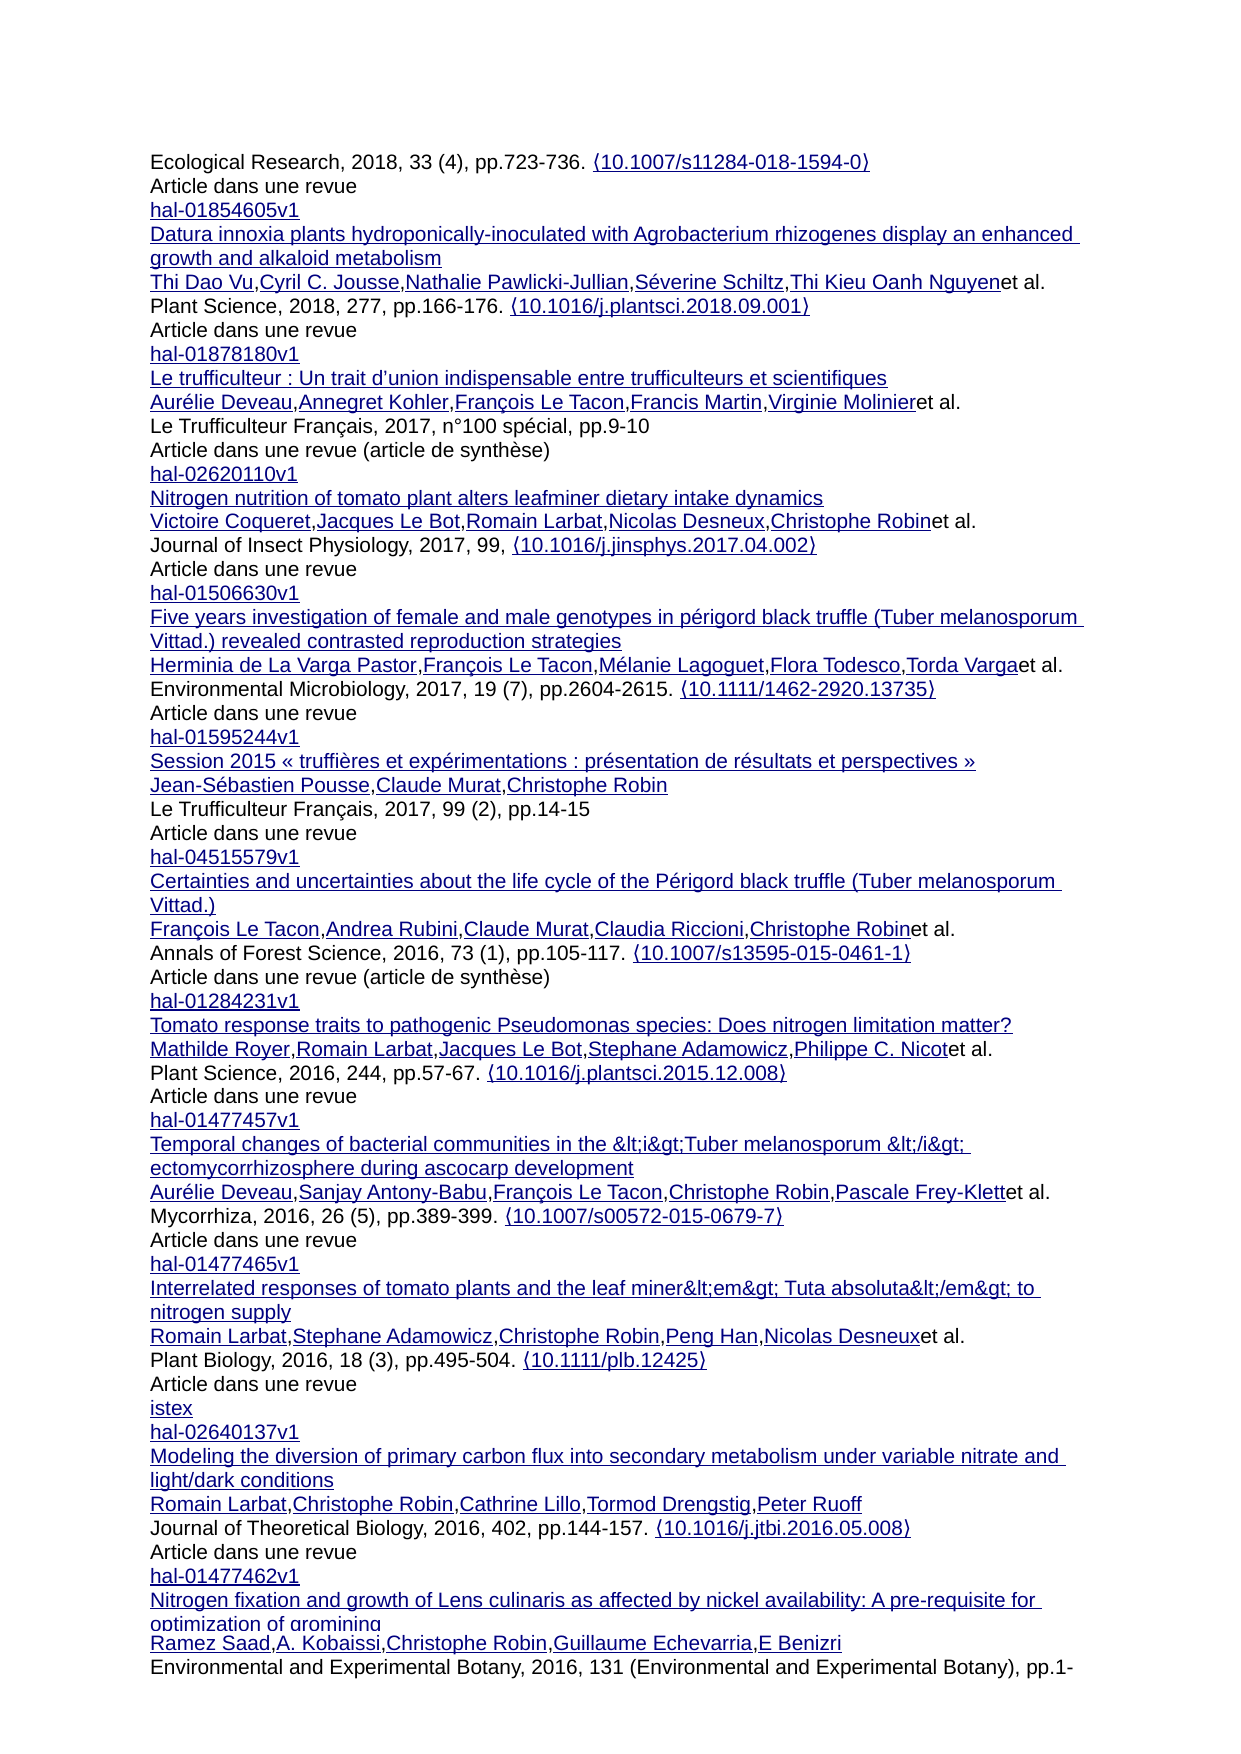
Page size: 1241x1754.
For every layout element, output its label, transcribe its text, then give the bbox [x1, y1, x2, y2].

table_cell Datura innoxia plants hydroponically-inoculated with Agrobacterium rhizogenes display an enhanced growth and alkaloid metabolism Thi Dao Vu,Cyril C. Jousse,Nathalie Pawlicki-Jullian,Séverine Schiltz,Thi Kieu Oanh Nguyenet al. Plant Science, 2018, 277, pp.166-176. ⟨10.1016/j.plantsci.2018.09.001⟩ Article dans une revue hal-01878180v1 [150, 222, 1090, 366]
table_cell Nitrogen nutrition of tomato plant alters leafminer dietary intake dynamics Victoire Coqueret,Jacques Le Bot,Romain Larbat,Nicolas Desneux,Christophe Robinet al. Journal of Insect Physiology, 2017, 99, ⟨10.1016/j.jinsphys.2017.04.002⟩ Article dans une revue hal-01506630v1 [150, 485, 1090, 605]
table_cell Ecological Research, 2018, 33 (4), pp.723-736. ⟨10.1007/s11284-018-1594-0⟩ Article dans une revue hal-01854605v1 [150, 150, 1090, 222]
table_cell Certainties and uncertainties about the life cycle of the Périgord black truffle (Tuber melanosporum Vittad.) François Le Tacon,Andrea Rubini,Claude Murat,Claudia Riccioni,Christophe Robinet al. Annals of Forest Science, 2016, 73 (1), pp.105-117. ⟨10.1007/s13595-015-0461-1⟩ Article dans une revue (article de synthèse) hal-01284231v1 [150, 869, 1090, 1012]
table_cell Interrelated responses of tomato plants and the leaf miner&lt;em&gt; Tuta absoluta&lt;/em&gt; to nitrogen supply Romain Larbat,Stephane Adamowicz,Christophe Robin,Peng Han,Nicolas Desneuxet al. Plant Biology, 2016, 18 (3), pp.495-504. ⟨10.1111/plb.12425⟩ Article dans une revue istex hal-02640137v1 [150, 1276, 1090, 1444]
table_cell Le trufficulteur : Un trait d’union indispensable entre trufficulteurs et scientifiques Aurélie Deveau,Annegret Kohler,François Le Tacon,Francis Martin,Virginie Molinieret al. Le Trufficulteur Français, 2017, n°100 spécial, pp.9-10 Article dans une revue (article de synthèse) hal-02620110v1 [150, 366, 1090, 485]
table_cell Tomato response traits to pathogenic Pseudomonas species: Does nitrogen limitation matter? Mathilde Royer,Romain Larbat,Jacques Le Bot,Stephane Adamowicz,Philippe C. Nicotet al. Plant Science, 2016, 244, pp.57-67. ⟨10.1016/j.plantsci.2015.12.008⟩ Article dans une revue hal-01477457v1 [150, 1013, 1090, 1132]
table_cell Five years investigation of female and male genotypes in périgord black truffle (Tuber melanosporum Vittad.) revealed contrasted reproduction strategies Herminia de La Varga Pastor,François Le Tacon,Mélanie Lagoguet,Flora Todesco,Torda Vargaet al. Environmental Microbiology, 2017, 19 (7), pp.2604-2615. ⟨10.1111/1462-2920.13735⟩ Article dans une revue hal-01595244v1 [150, 605, 1090, 749]
table_cell Session 2015 « truffières et expérimentations : présentation de résultats et perspectives » Jean-Sébastien Pousse,Claude Murat,Christophe Robin Le Trufficulteur Français, 2017, 99 (2), pp.14-15 Article dans une revue hal-04515579v1 [150, 749, 1090, 869]
table_cell Nitrogen fixation and growth of Lens culinaris as affected by nickel availability: A pre-requisite for optimization of gromining Ramez Saad,A. Kobaissi,Christophe Robin,Guillaume Echevarria,E Benizri Environmental and Experimental Botany, 2016, 131 (Environmental and Experimental Botany), pp.1- [150, 1588, 1090, 1679]
table_cell Temporal changes of bacterial communities in the &lt;i&gt;Tuber melanosporum &lt;/i&gt; ectomycorrhizosphere during ascocarp development Aurélie Deveau,Sanjay Antony-Babu,François Le Tacon,Christophe Robin,Pascale Frey-Klettet al. Mycorrhiza, 2016, 26 (5), pp.389-399. ⟨10.1007/s00572-015-0679-7⟩ Article dans une revue hal-01477465v1 [150, 1132, 1090, 1276]
table_cell Modeling the diversion of primary carbon flux into secondary metabolism under variable nitrate and light/dark conditions Romain Larbat,Christophe Robin,Cathrine Lillo,Tormod Drengstig,Peter Ruoff Journal of Theoretical Biology, 2016, 402, pp.144-157. ⟨10.1016/j.jtbi.2016.05.008⟩ Article dans une revue hal-01477462v1 [150, 1444, 1090, 1587]
